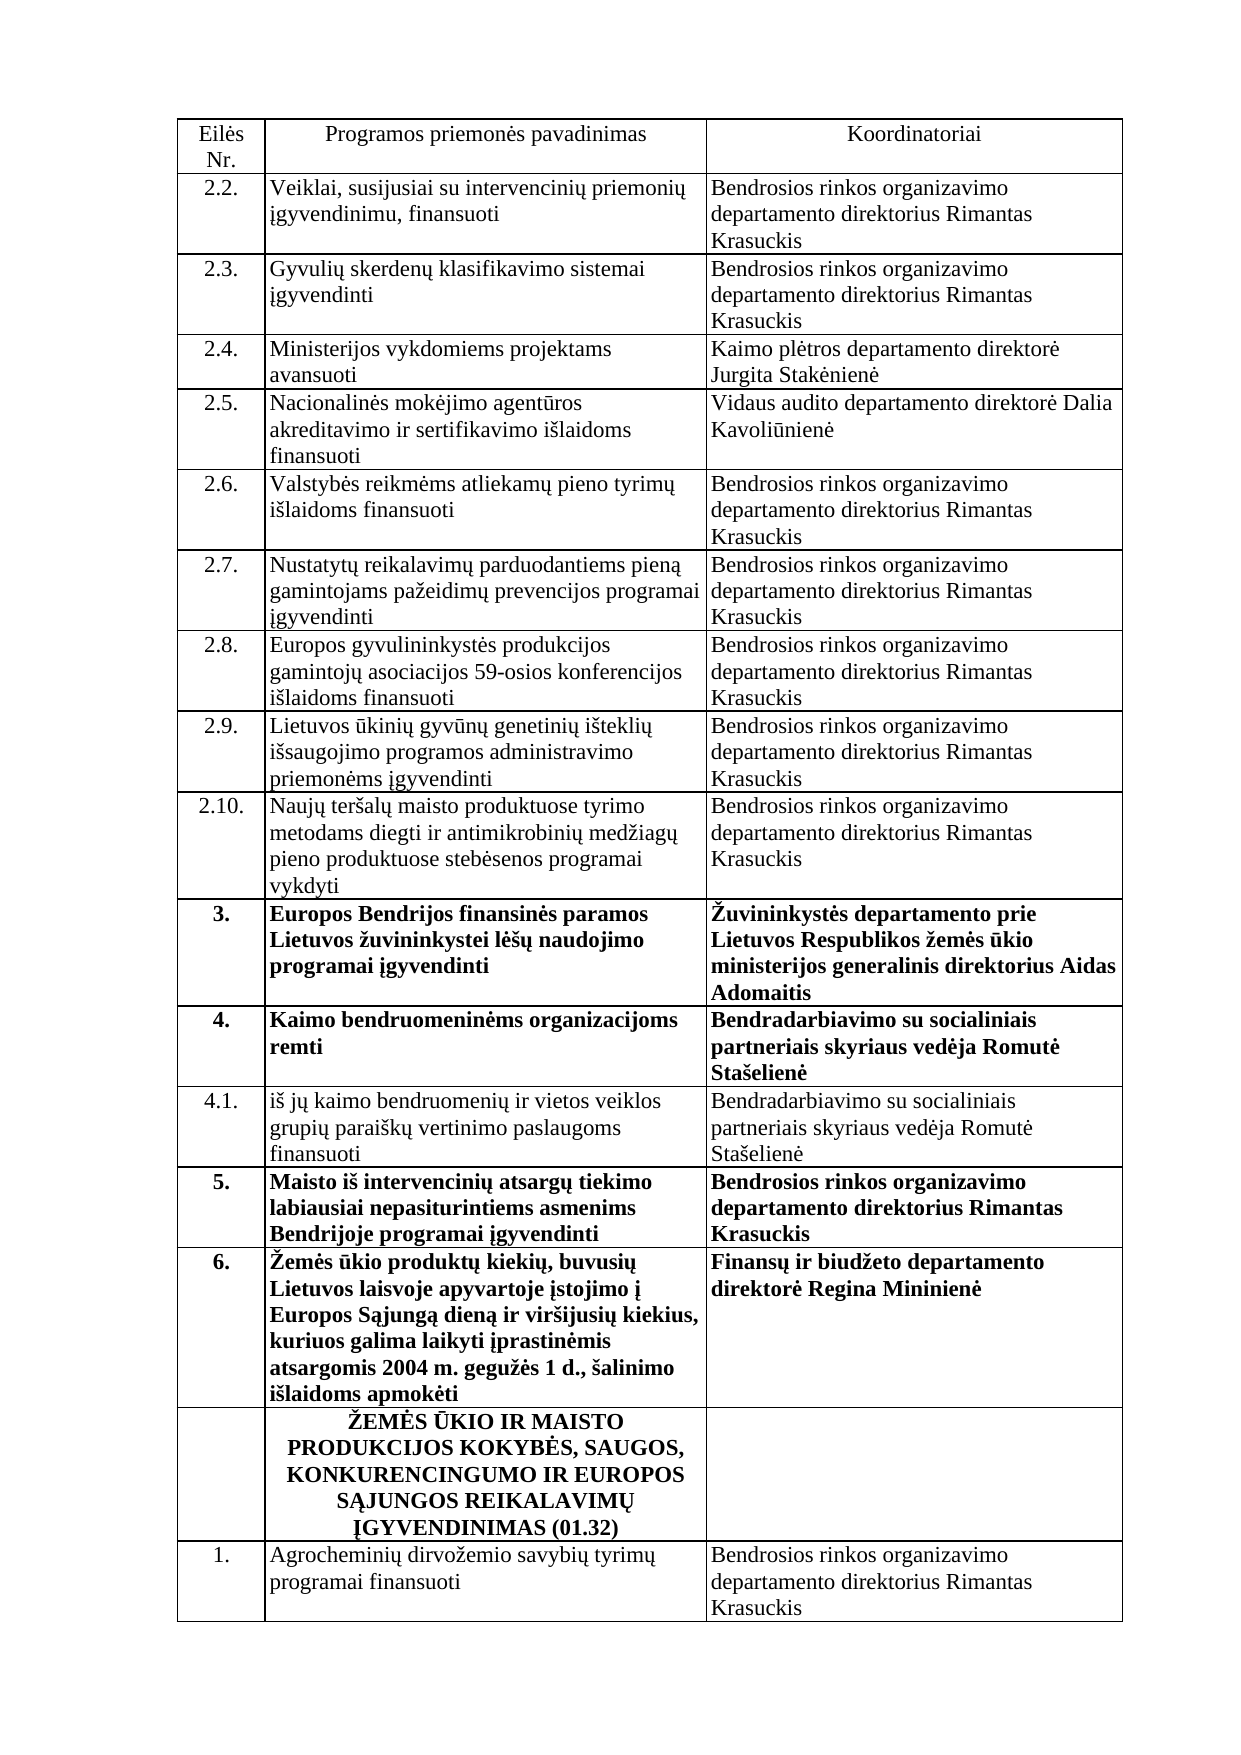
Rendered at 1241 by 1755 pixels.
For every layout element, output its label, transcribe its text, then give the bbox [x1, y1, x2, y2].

table_cell 1. [178, 1542, 264, 1621]
table_cell 2.3. [178, 255, 264, 334]
table_cell 3. [178, 900, 264, 1005]
table_header Programos priemonės pavadinimas [266, 120, 706, 172]
table_cell Europos Bendrijos finansinės paramos Lietuvos žuvininkystei lėšų naudojimo programai įgyvendinti [266, 900, 706, 1005]
table_cell Valstybės reikmėms atliekamų pieno tyrimų išlaidoms finansuoti [266, 470, 706, 549]
table_cell 4. [178, 1007, 264, 1086]
table_cell 6. [178, 1248, 264, 1407]
table_cell Gyvulių skerdenų klasifikavimo sistemai įgyvendinti [266, 255, 706, 334]
table_cell 2.6. [178, 470, 264, 549]
table_cell [178, 1408, 264, 1540]
table_cell 2.8. [178, 631, 264, 710]
table_header Koordinatoriai [707, 120, 1122, 172]
table_cell Vidaus audito departamento direktorė Dalia Kavoliūnienė [707, 390, 1122, 468]
table_cell 2.9. [178, 712, 264, 791]
table_cell Kaimo bendruomeninėms organizacijoms remti [266, 1007, 706, 1086]
table_cell 2.4. [178, 335, 264, 388]
table_cell 4.1. [178, 1087, 264, 1166]
table_cell 2.10. [178, 793, 264, 898]
table_cell Bendrosios rinkos organizavimo departamento direktorius Rimantas Krasuckis [707, 793, 1122, 898]
table_cell 5. [178, 1168, 264, 1247]
table_cell Finansų ir biudžeto departamento direktorė Regina Mininienė [707, 1248, 1122, 1407]
table_cell 2.7. [178, 551, 264, 630]
table_cell Agrocheminių dirvožemio savybių tyrimų programai finansuoti [266, 1542, 706, 1621]
table_cell 2.5. [178, 390, 264, 468]
table_cell [707, 1408, 1122, 1540]
table_cell 2.2. [178, 174, 264, 253]
table_cell Veiklai, susijusiai su intervencinių priemonių įgyvendinimu, finansuoti [266, 174, 706, 253]
